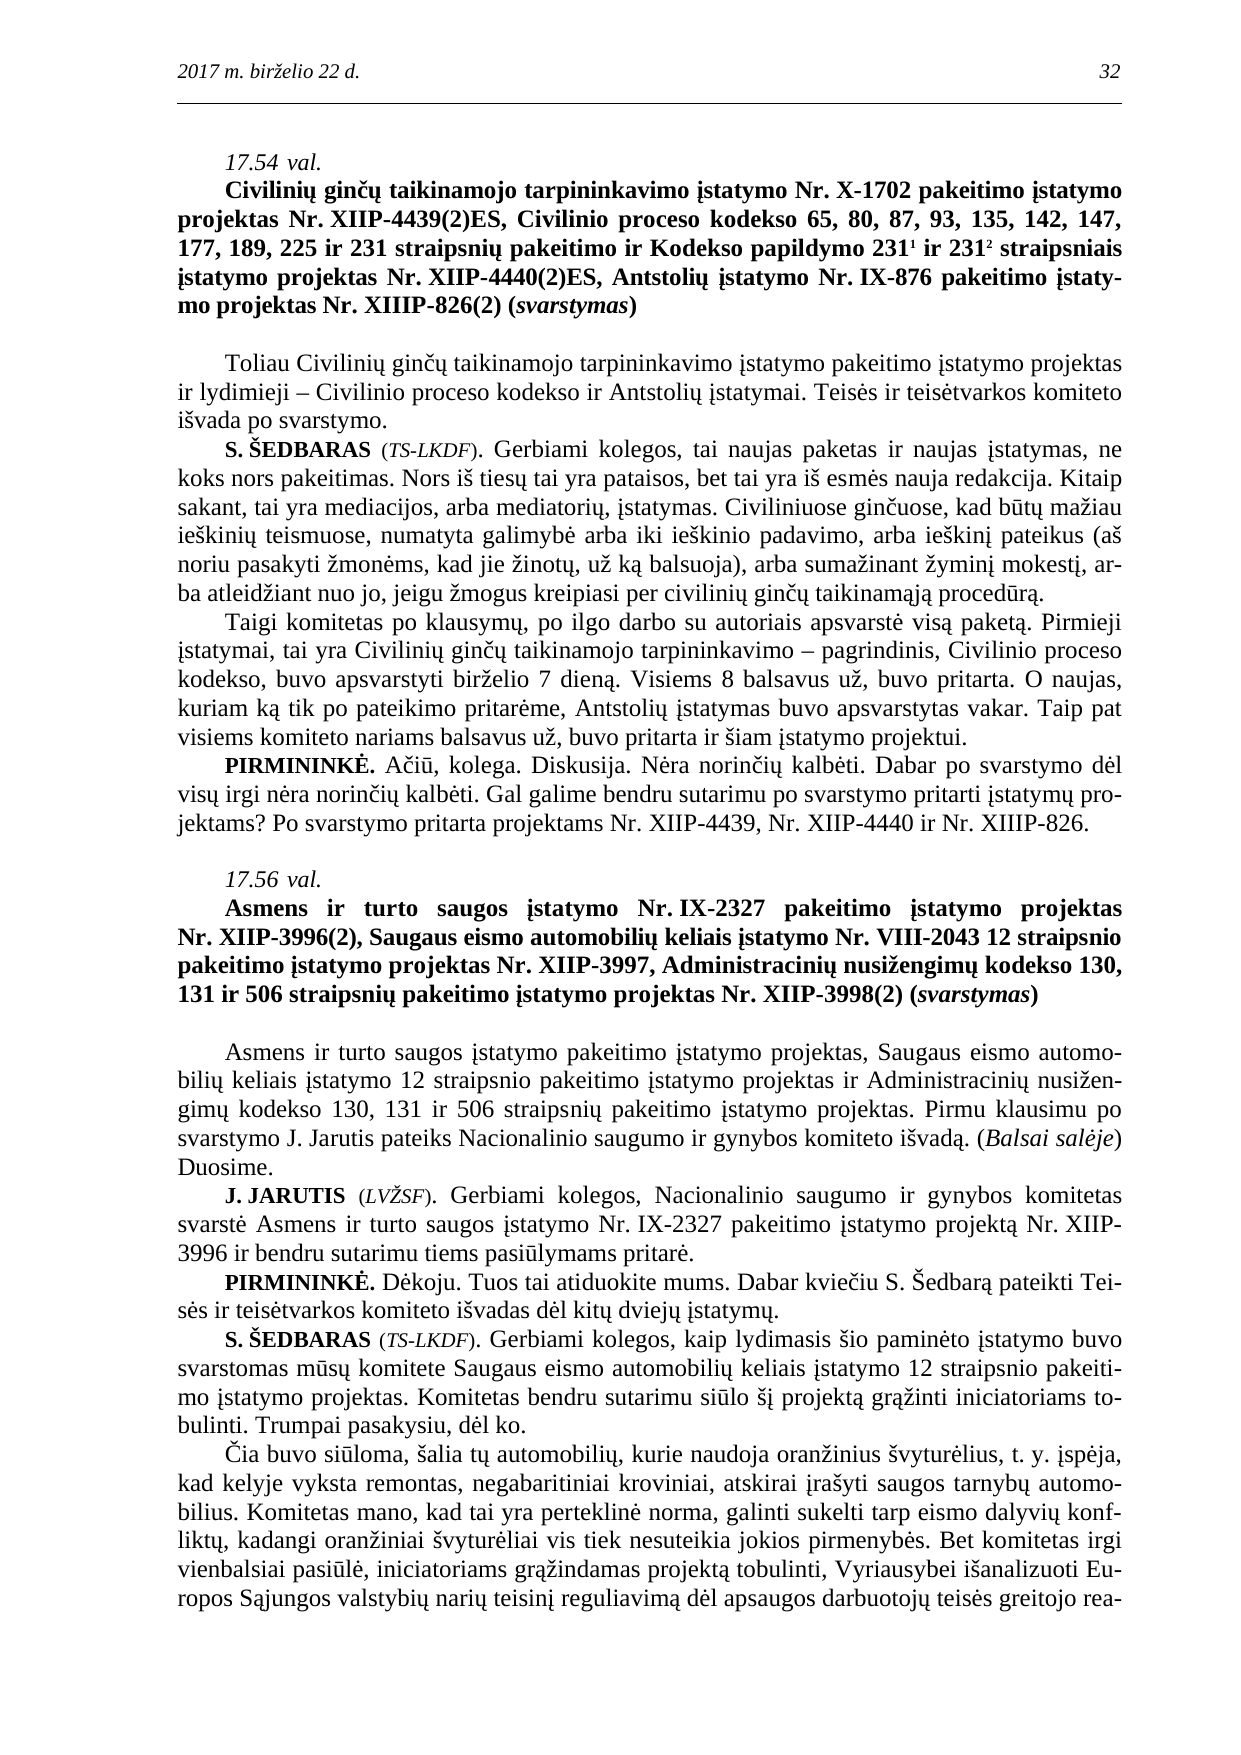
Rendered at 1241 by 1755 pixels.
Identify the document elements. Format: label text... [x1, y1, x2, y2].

text 17.54 val. [224, 148, 1122, 175]
text Tai­gi ko­mi­te­tas po klau­sy­mų, po il­go dar­bo su au­to­riais ap­svars­tė vi­są pa­ke­tą. Pir­mie­ji įsta­ty­mai, tai yra Ci­vi­li­nių gin­čų tai­ki­na­mo­jo tar­pi­nin­ka­vi­mo – pa­grin­di­nis, Ci­vi­li­nio pro­ce­so ko­dek­so, bu­vo ap­svars­ty­ti bir­že­lio 7 die­ną. Vi­siems 8 bal­sa­vus už, bu­vo pri­tar­ta. O nau­jas, ku­riam ką tik po pa­tei­ki­mo pri­ta­rė­me, Ant­sto­lių įsta­ty­mas bu­vo ap­svars­ty­tas va­kar. Taip pat vi­siems ko­mi­te­to na­riams bal­sa­vus už, bu­vo pri­tar­ta ir šiam įsta­ty­mo pro­jek­tui. [177, 607, 1122, 750]
text J. JARUTIS (LVŽSF). Ger­bia­mi ko­le­gos, Na­cio­na­li­nio sau­gu­mo ir gy­ny­bos ko­mi­te­tas svars­tė As­mens ir tur­to sau­gos įsta­ty­mo Nr. IX-2327 pa­kei­ti­mo įsta­ty­mo pro­jek­tą Nr. XIIP-3996 ir ben­dru su­ta­ri­mu tiems pa­siū­ly­mams pri­ta­rė. [177, 1180, 1122, 1267]
text As­mens ir tur­to sau­gos įsta­ty­mo pa­kei­ti­mo įsta­ty­mo pro­jek­tas, Sau­gaus eis­mo au­to­mo­bilių ke­liais įsta­ty­mo 12 straips­nio pa­kei­ti­mo įsta­ty­mo pro­jek­tas ir Ad­mi­nist­ra­ci­nių nu­si­žen­gimų ko­dek­so 130, 131 ir 506 straips­nių pa­kei­ti­mo įsta­ty­mo pro­jek­tas. Pir­mu klau­si­mu po svars­ty­mo J. Ja­ru­tis pa­teiks Na­cio­na­li­nio sau­gu­mo ir gy­ny­bos ko­mi­te­to iš­va­dą. (Bal­sai sa­lė­je) Duo­si­me. [177, 1037, 1122, 1180]
text S. ŠEDBARAS (TS-LKDF). Ger­bia­mi ko­le­gos, tai nau­jas pa­ke­tas ir nau­jas įsta­ty­mas, ne koks nors pa­kei­ti­mas. Nors iš tie­sų tai yra pa­tai­sos, bet tai yra iš es­mės nau­ja re­dak­ci­ja. Ki­taip sa­kant, tai yra me­dia­ci­jos, ar­ba me­dia­to­rių, įsta­ty­mas. Ci­vi­li­niuo­se gin­čuo­se, kad bū­tų ma­žiau ieš­ki­nių teis­muo­se, nu­ma­ty­ta ga­li­my­bė ar­ba iki ieš­ki­nio pa­da­vi­mo, ar­ba ieš­ki­nį pa­tei­kus (aš no­riu pa­sa­ky­ti žmo­nėms, kad jie ži­no­tų, už ką bal­suo­ja), ar­ba su­ma­ži­nant žy­mi­nį mo­kes­tį, ar­ba at­lei­džiant nuo jo, jei­gu žmo­gus krei­pia­si per ci­vi­li­nių gin­čų tai­ki­na­mą­ją pro­ce­dū­rą. [177, 434, 1122, 607]
text PIRMININKĖ. Ačiū, ko­le­ga. Dis­ku­si­ja. Nė­ra no­rin­čių kal­bė­ti. Da­bar po svars­ty­mo dėl vi­sų ir­gi nė­ra no­rin­čių kal­bė­ti. Gal ga­li­me ben­dru su­ta­ri­mu po svars­ty­mo pri­tar­ti įsta­ty­mų pro­jek­tams? Po svars­ty­mo pri­tar­ta pro­jek­tams Nr. XIIP-4439, Nr. XIIP-4440 ir Nr. XIIIP-826. [177, 750, 1122, 837]
text S. ŠEDBARAS (TS-LKDF). Ger­bia­mi ko­le­gos, kaip ly­di­ma­sis šio pa­mi­nė­to įsta­ty­mo bu­vo svars­to­mas mū­sų ko­mi­te­te Sau­gaus eis­mo au­to­mo­bi­lių ke­liais įsta­ty­mo 12 straips­nio pa­kei­ti­mo įsta­ty­mo pro­jek­tas. Ko­mi­te­tas ben­dru su­ta­ri­mu siū­lo šį pro­jek­tą grą­žin­ti ini­cia­to­riams to­bu­lin­ti. Trum­pai pa­sa­ky­siu, dėl ko. [177, 1324, 1122, 1439]
text Čia bu­vo siū­lo­ma, ša­lia tų au­to­mo­bi­lių, ku­rie nau­do­ja oran­ži­nius švy­tu­rė­lius, t. y. įspė­ja, kad ke­ly­je vyks­ta re­mon­tas, ne­ga­ba­ri­ti­niai kro­vi­niai, at­ski­rai įra­šy­ti sau­gos tar­ny­bų au­to­mo­bilius. Ko­mi­te­tas ma­no, kad tai yra per­tek­li­nė nor­ma, ga­lin­ti su­kel­ti tarp eis­mo da­ly­vių kon­f­lik­tų, ka­dan­gi oran­ži­niai švy­tu­rė­liai vis tiek ne­su­tei­kia jo­kios pir­me­ny­bės. Bet ko­mi­te­tas ir­gi vien­bal­siai pa­siū­lė, ini­cia­to­riams grą­žin­da­mas pro­jek­tą to­bu­lin­ti, Vy­riau­sy­bei iš­ana­li­zuo­ti Eu­ro­pos Są­jun­gos vals­ty­bių na­rių tei­si­nį re­gu­lia­vi­mą dėl ap­sau­gos dar­buo­to­jų tei­sės grei­to­jo re­a­ [177, 1439, 1122, 1612]
text As­mens ir tur­to sau­gos įsta­ty­mo Nr. IX-2327 pa­kei­ti­mo įsta­ty­mo pro­jek­tas Nr. XIIP-3996(2), Sau­gaus eis­mo au­to­mo­bi­lių ke­liais įsta­ty­mo Nr. VIII-2043 12 straips­nio pa­kei­ti­mo įsta­ty­mo pro­jek­tas Nr. XIIP-3997, Ad­mi­nist­ra­ci­nių nu­si­žen­gi­mų ko­dek­so 130, 131 ir 506 straips­nių pa­kei­ti­mo įsta­ty­mo pro­jek­tas Nr. XIIP-3998(2) (svars­ty­mas) [177, 893, 1122, 1008]
text PIRMININKĖ. Dė­ko­ju. Tuos tai ati­duo­ki­te mums. Da­bar kvie­čiu S. Šed­ba­rą pa­teik­ti Tei­sės ir tei­sėt­var­kos ko­mi­te­to iš­va­das dėl ki­tų dvie­jų įsta­ty­mų. [177, 1267, 1122, 1324]
text 17.56 val. [224, 865, 1122, 893]
text Ci­vi­li­nių gin­čų tai­ki­na­mo­jo tar­pi­nin­ka­vi­mo įsta­ty­mo Nr. X-1702 pa­kei­ti­mo įstatymo pro­jek­tas Nr. XIIP-4439(2)ES, Ci­vi­li­nio pro­ce­so ko­dek­so 65, 80, 87, 93, 135, 142, 147, 177, 189, 225 ir 231 straips­nių pa­kei­ti­mo ir Ko­dek­so pa­pil­dy­mo 2311 ir 2312 straips­niais įsta­ty­mo pro­jek­tas Nr. XIIP-4440(2)ES, Ant­sto­lių įsta­ty­mo Nr. IX-876 pakei­ti­mo įsta­ty­mo pro­jek­tas Nr. XIIIP-826(2) (svars­ty­mas) [177, 175, 1122, 319]
text To­liau Ci­vi­li­nių gin­čų tai­ki­na­mo­jo tar­pi­nin­ka­vi­mo įsta­ty­mo pa­kei­ti­mo įsta­ty­mo pro­jek­tas ir ly­di­mie­ji – Ci­vi­li­nio pro­ce­so ko­dek­so ir Ant­sto­lių įsta­ty­mai. Tei­sės ir tei­sėt­var­kos ko­mi­te­to iš­va­da po svars­ty­mo. [177, 348, 1122, 434]
